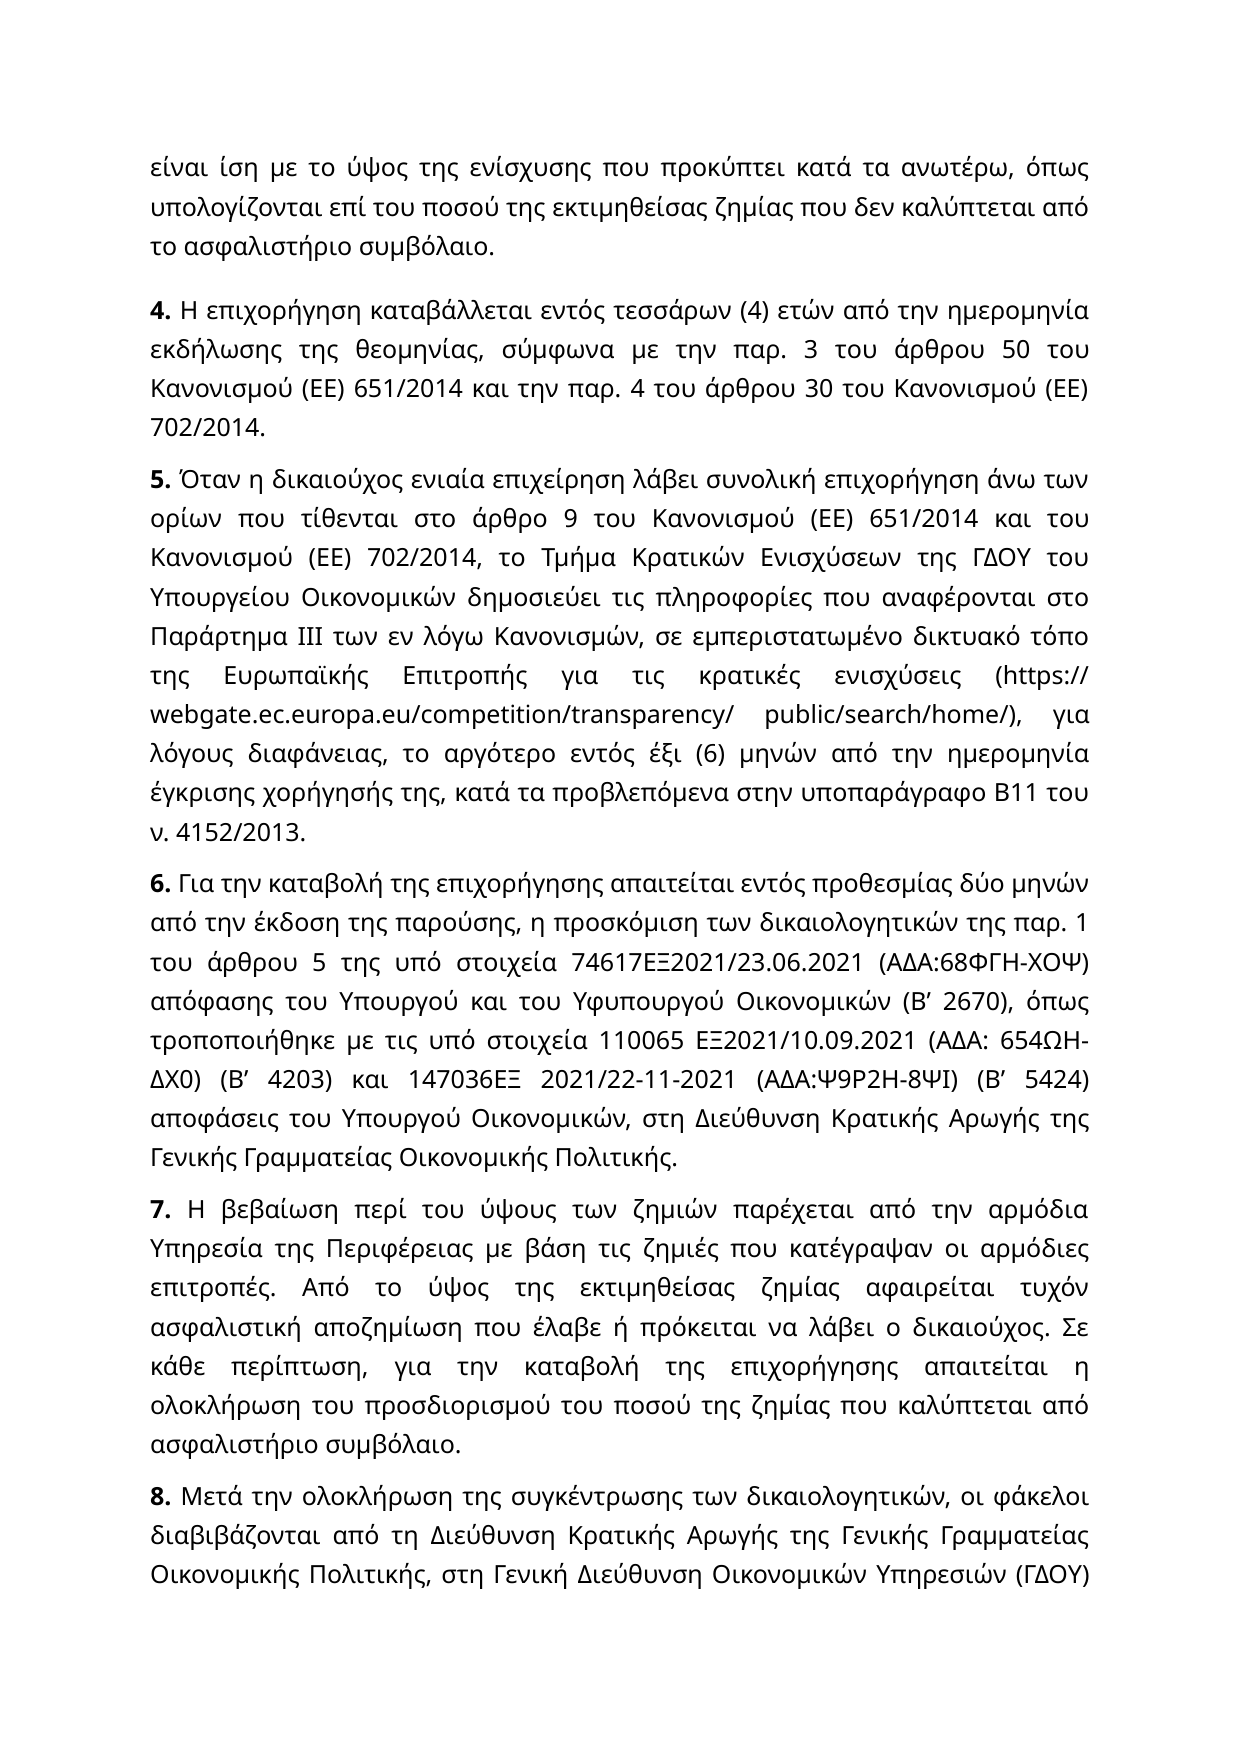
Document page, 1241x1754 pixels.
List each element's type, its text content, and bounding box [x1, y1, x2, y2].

text 5. Όταν η δικαιούχος ενιαία επιχείρηση λάβει συνολική επιχορήγηση άνω των ορίων που τίθενται στο άρθρο 9 του Κανονισμού (ΕΕ) 651/2014 και του Κανονισμού (ΕΕ) 702/2014, το Τμήμα Κρατικών Ενισχύσεων της ΓΔΟΥ του Υπουργείου Οικονομικών δημοσιεύει τις πληροφορίες που αναφέρονται στο Παράρτημα III των εν λόγω Κανονισμών, σε εμπεριστατωμένο δικτυακό τόπο της Ευρωπαϊκής Επιτροπής για τις κρατικές ενισχύσεις (https:// webgate.ec.europa.eu/competition/transparency/ public/search/home/), για λόγους διαφάνειας, το αργότερο εντός έξι (6) μηνών από την ημερομηνία έγκρισης χορήγησής της, κατά τα προβλεπόμενα στην υποπαράγραφο Β11 του ν. 4152/2013. [150, 462, 1090, 848]
text 6. Για την καταβολή της επιχορήγησης απαιτείται εντός προθεσμίας δύο μηνών από την έκδοση της παρούσης, η προσκόμιση των δικαιολογητικών της παρ. 1 του άρθρου 5 της υπό στοιχεία 74617ΕΞ2021/23.06.2021 (ΑΔΑ:68ΦΓΗ-ΧΟΨ) απόφασης του Υπουργού και του Υφυπουργού Οικονομικών (Β’ 2670), όπως τροποποιήθηκε με τις υπό στοιχεία 110065 ΕΞ2021/10.09.2021 (ΑΔΑ: 654ΩΗ-ΔΧ0) (Β’ 4203) και 147036ΕΞ 2021/22-11-2021 (ΑΔΑ:Ψ9Ρ2Η-8ΨΙ) (Β’ 5424) αποφάσεις του Υπουργού Οικονομικών, στη Διεύθυνση Κρατικής Αρωγής της Γενικής Γραμματείας Οικονομικής Πολιτικής. [150, 866, 1090, 1174]
text 4. Η επιχορήγηση καταβάλλεται εντός τεσσάρων (4) ετών από την ημερομηνία εκδήλωσης της θεομηνίας, σύμφωνα με την παρ. 3 του άρθρου 50 του Κανονισμού (ΕΕ) 651/2014 και την παρ. 4 του άρθρου 30 του Κανονισμού (ΕΕ) 702/2014. [150, 292, 1090, 444]
text είναι ίση με το ύψος της ενίσχυσης που προκύπτει κατά τα ανωτέρω, όπως υπολογίζονται επί του ποσού της εκτιμηθείσας ζημίας που δεν καλύπτεται από το ασφαλιστήριο συμβόλαιο. [150, 150, 1090, 262]
text 7. Η βεβαίωση περί του ύψους των ζημιών παρέχεται από την αρμόδια Υπηρεσία της Περιφέρειας με βάση τις ζημιές που κατέγραψαν οι αρμόδιες επιτροπές. Από το ύψος της εκτιμηθείσας ζημίας αφαιρείται τυχόν ασφαλιστική αποζημίωση που έλαβε ή πρόκειται να λάβει ο δικαιούχος. Σε κάθε περίπτωση, για την καταβολή της επιχορήγησης απαιτείται η ολοκλήρωση του προσδιορισμού του ποσού της ζημίας που καλύπτεται από ασφαλιστήριο συμβόλαιο. [150, 1192, 1090, 1461]
text 8. Μετά την ολοκλήρωση της συγκέντρωσης των δικαιολογητικών, οι φάκελοι διαβιβάζονται από τη Διεύθυνση Κρατικής Αρωγής της Γενικής Γραμματείας Οικονομικής Πολιτικής, στη Γενική Διεύθυνση Οικονομικών Υπηρεσιών (ΓΔΟΥ) [150, 1478, 1090, 1591]
